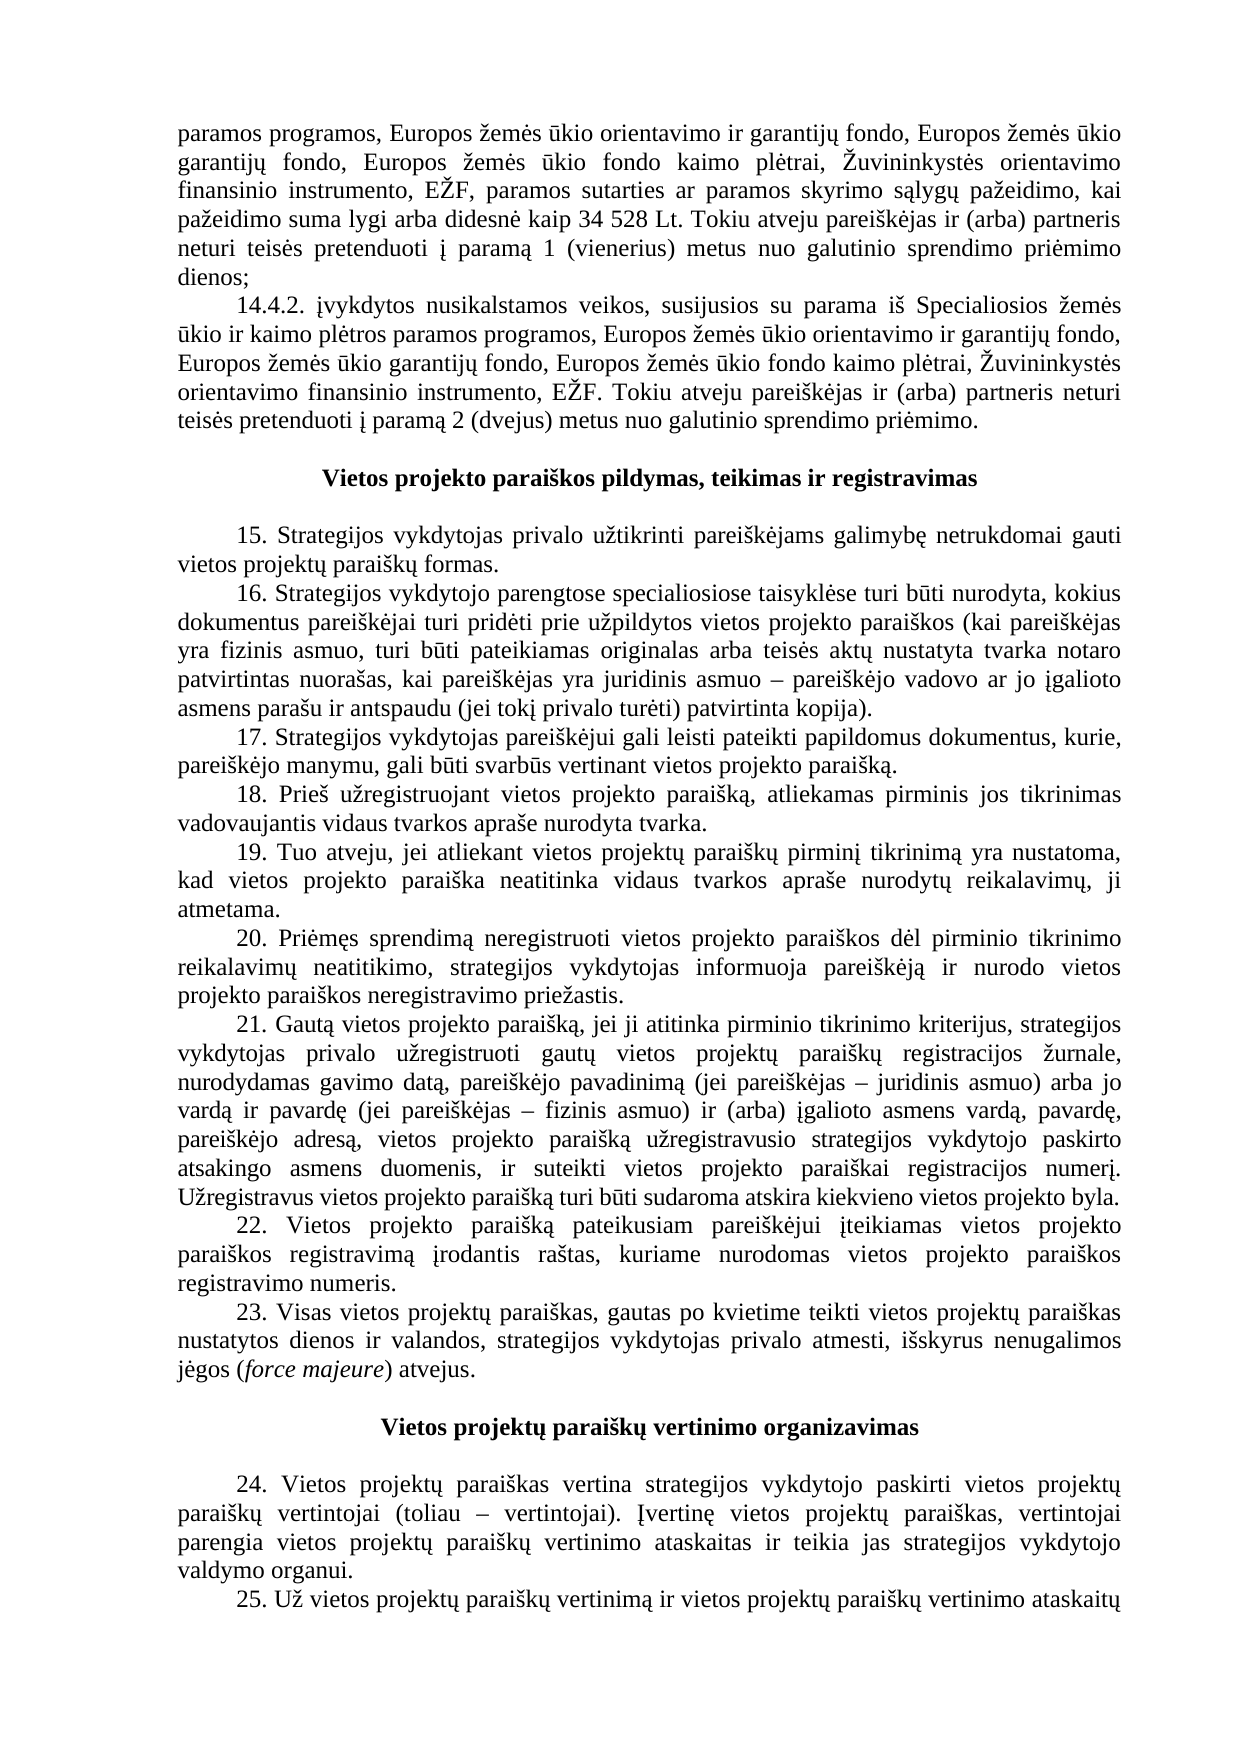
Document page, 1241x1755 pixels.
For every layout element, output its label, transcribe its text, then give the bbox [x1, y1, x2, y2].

text 23. Visas vietos projektų paraiškas, gautas po kvietime teikti vietos projektų paraiškas nustatytos dienos ir valandos, strategijos vykdytojas privalo atmesti, išskyrus nenugalimos jėgos (force majeure) atvejus. [177, 1297, 1122, 1383]
text 21. Gautą vietos projekto paraišką, jei ji atitinka pirminio tikrinimo kriterijus, strategijos vykdytojas privalo užregistruoti gautų vietos projektų paraiškų registracijos žurnale, nurodydamas gavimo datą, pareiškėjo pavadinimą (jei pareiškėjas – juridinis asmuo) arba jo vardą ir pavardę (jei pareiškėjas – fizinis asmuo) ir (arba) įgalioto asmens vardą, pavardę, pareiškėjo adresą, vietos projekto paraišką užregistravusio strategijos vykdytojo paskirto atsakingo asmens duomenis, ir suteikti vietos projekto paraiškai registracijos numerį. Užregistravus vietos projekto paraišką turi būti sudaroma atskira kiekvieno vietos projekto byla. [177, 1009, 1122, 1211]
text Vietos projekto paraiškos pildymas, teikimas ir registravimas [177, 463, 1122, 492]
text 25. Už vietos projektų paraiškų vertinimą ir vietos projektų paraiškų vertinimo ataskaitų [177, 1584, 1122, 1613]
text 17. Strategijos vykdytojas pareiškėjui gali leisti pateikti papildomus dokumentus, kurie, pareiškėjo manymu, gali būti svarbūs vertinant vietos projekto paraišką. [177, 722, 1122, 779]
text 18. Prieš užregistruojant vietos projekto paraišką, atliekamas pirminis jos tikrinimas vadovaujantis vidaus tvarkos apraše nurodyta tvarka. [177, 779, 1122, 837]
text 22. Vietos projekto paraišką pateikusiam pareiškėjui įteikiamas vietos projekto paraiškos registravimą įrodantis raštas, kuriame nurodomas vietos projekto paraiškos registravimo numeris. [177, 1211, 1122, 1297]
text 19. Tuo atveju, jei atliekant vietos projektų paraiškų pirminį tikrinimą yra nustatoma, kad vietos projekto paraiška neatitinka vidaus tvarkos apraše nurodytų reikalavimų, ji atmetama. [177, 837, 1122, 923]
text Vietos projektų paraiškų vertinimo organizavimas [177, 1412, 1122, 1441]
text 24. Vietos projektų paraiškas vertina strategijos vykdytojo paskirti vietos projektų paraiškų vertintojai (toliau – vertintojai). Įvertinę vietos projektų paraiškas, vertintojai parengia vietos projektų paraiškų vertinimo ataskaitas ir teikia jas strategijos vykdytojo valdymo organui. [177, 1469, 1122, 1584]
text 16. Strategijos vykdytojo parengtose specialiosiose taisyklėse turi būti nurodyta, kokius dokumentus pareiškėjai turi pridėti prie užpildytos vietos projekto paraiškos (kai pareiškėjas yra fizinis asmuo, turi būti pateikiamas originalas arba teisės aktų nustatyta tvarka notaro patvirtintas nuorašas, kai pareiškėjas yra juridinis asmuo – pareiškėjo vadovo ar jo įgalioto asmens parašu ir antspaudu (jei tokį privalo turėti) patvirtinta kopija). [177, 578, 1122, 722]
text 14.4.2. įvykdytos nusikalstamos veikos, susijusios su parama iš Specialiosios žemės ūkio ir kaimo plėtros paramos programos, Europos žemės ūkio orientavimo ir garantijų fondo, Europos žemės ūkio garantijų fondo, Europos žemės ūkio fondo kaimo plėtrai, Žuvininkystės orientavimo finansinio instrumento, EŽF. Tokiu atveju pareiškėjas ir (arba) partneris neturi teisės pretenduoti į paramą 2 (dvejus) metus nuo galutinio sprendimo priėmimo. [177, 291, 1122, 434]
text 15. Strategijos vykdytojas privalo užtikrinti pareiškėjams galimybę netrukdomai gauti vietos projektų paraiškų formas. [177, 521, 1122, 578]
text 20. Priėmęs sprendimą neregistruoti vietos projekto paraiškos dėl pirminio tikrinimo reikalavimų neatitikimo, strategijos vykdytojas informuoja pareiškėją ir nurodo vietos projekto paraiškos neregistravimo priežastis. [177, 923, 1122, 1009]
text paramos programos, Europos žemės ūkio orientavimo ir garantijų fondo, Europos žemės ūkio garantijų fondo, Europos žemės ūkio fondo kaimo plėtrai, Žuvininkystės orientavimo finansinio instrumento, EŽF, paramos sutarties ar paramos skyrimo sąlygų pažeidimo, kai pažeidimo suma lygi arba didesnė kaip 34 528 Lt. Tokiu atveju pareiškėjas ir (arba) partneris neturi teisės pretenduoti į paramą 1 (vienerius) metus nuo galutinio sprendimo priėmimo dienos; [177, 118, 1122, 291]
